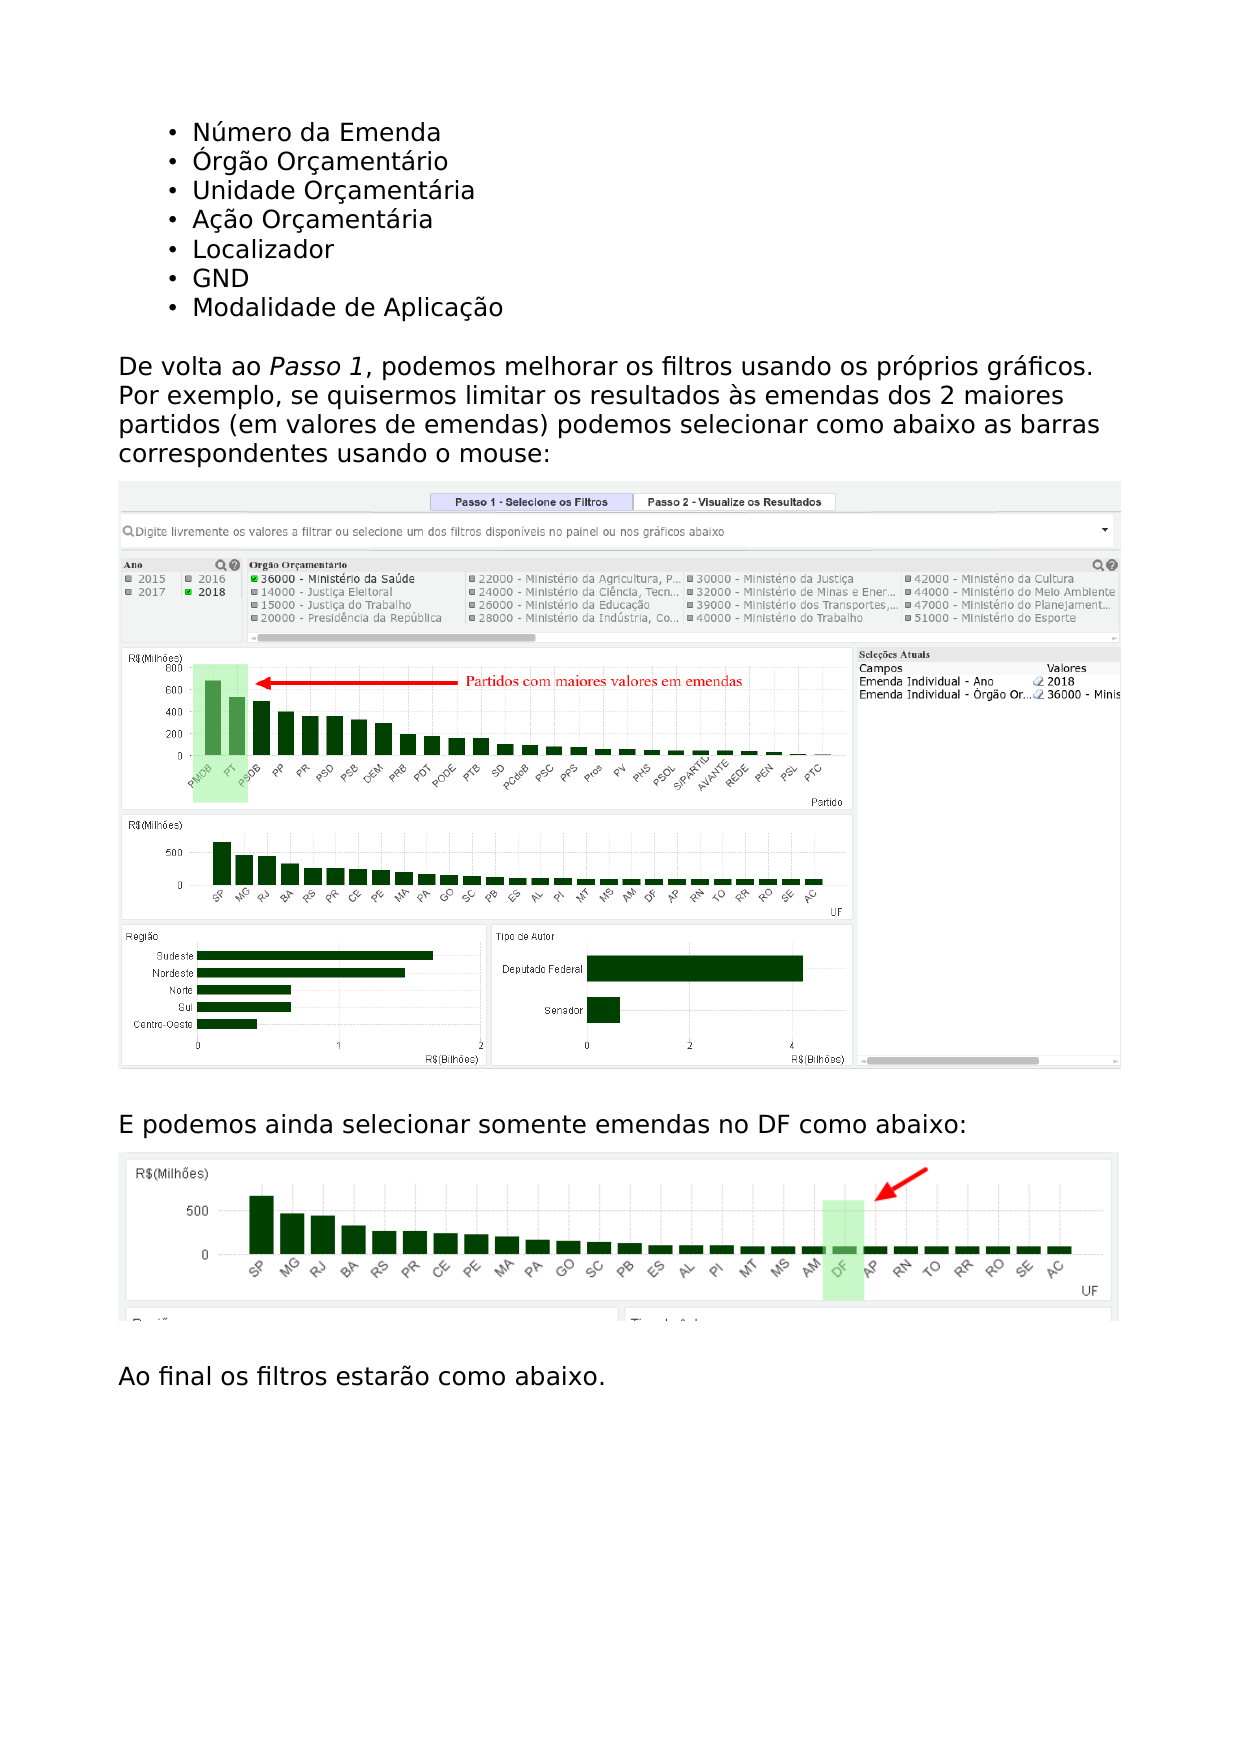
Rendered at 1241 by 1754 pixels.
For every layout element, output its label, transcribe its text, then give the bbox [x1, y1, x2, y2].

list Número da Emenda [177, 118, 1122, 147]
picture [118, 1152, 1123, 1321]
list Modalidade de Aplicação [177, 293, 1122, 322]
text De volta ao Passo 1, podemos melhorar os filtros usando os próprios gráficos. Por exemplo, se quisermos limitar os resultados às emendas dos 2 maiores partidos (em valores de emendas) podemos selecionar como abaixo as barras correspondentes usando o mouse: [118, 352, 1122, 468]
list Ação Orçamentária [177, 206, 1122, 235]
list GND [177, 264, 1122, 293]
list Localizador [177, 235, 1122, 264]
picture [118, 481, 1123, 1069]
text E podemos ainda selecionar somente emendas no DF como abaixo: [118, 1111, 1122, 1140]
text Ao final os filtros estarão como abaixo. [118, 1362, 1122, 1392]
list Órgão Orçamentário [177, 147, 1122, 176]
list Unidade Orçamentária [177, 176, 1122, 206]
